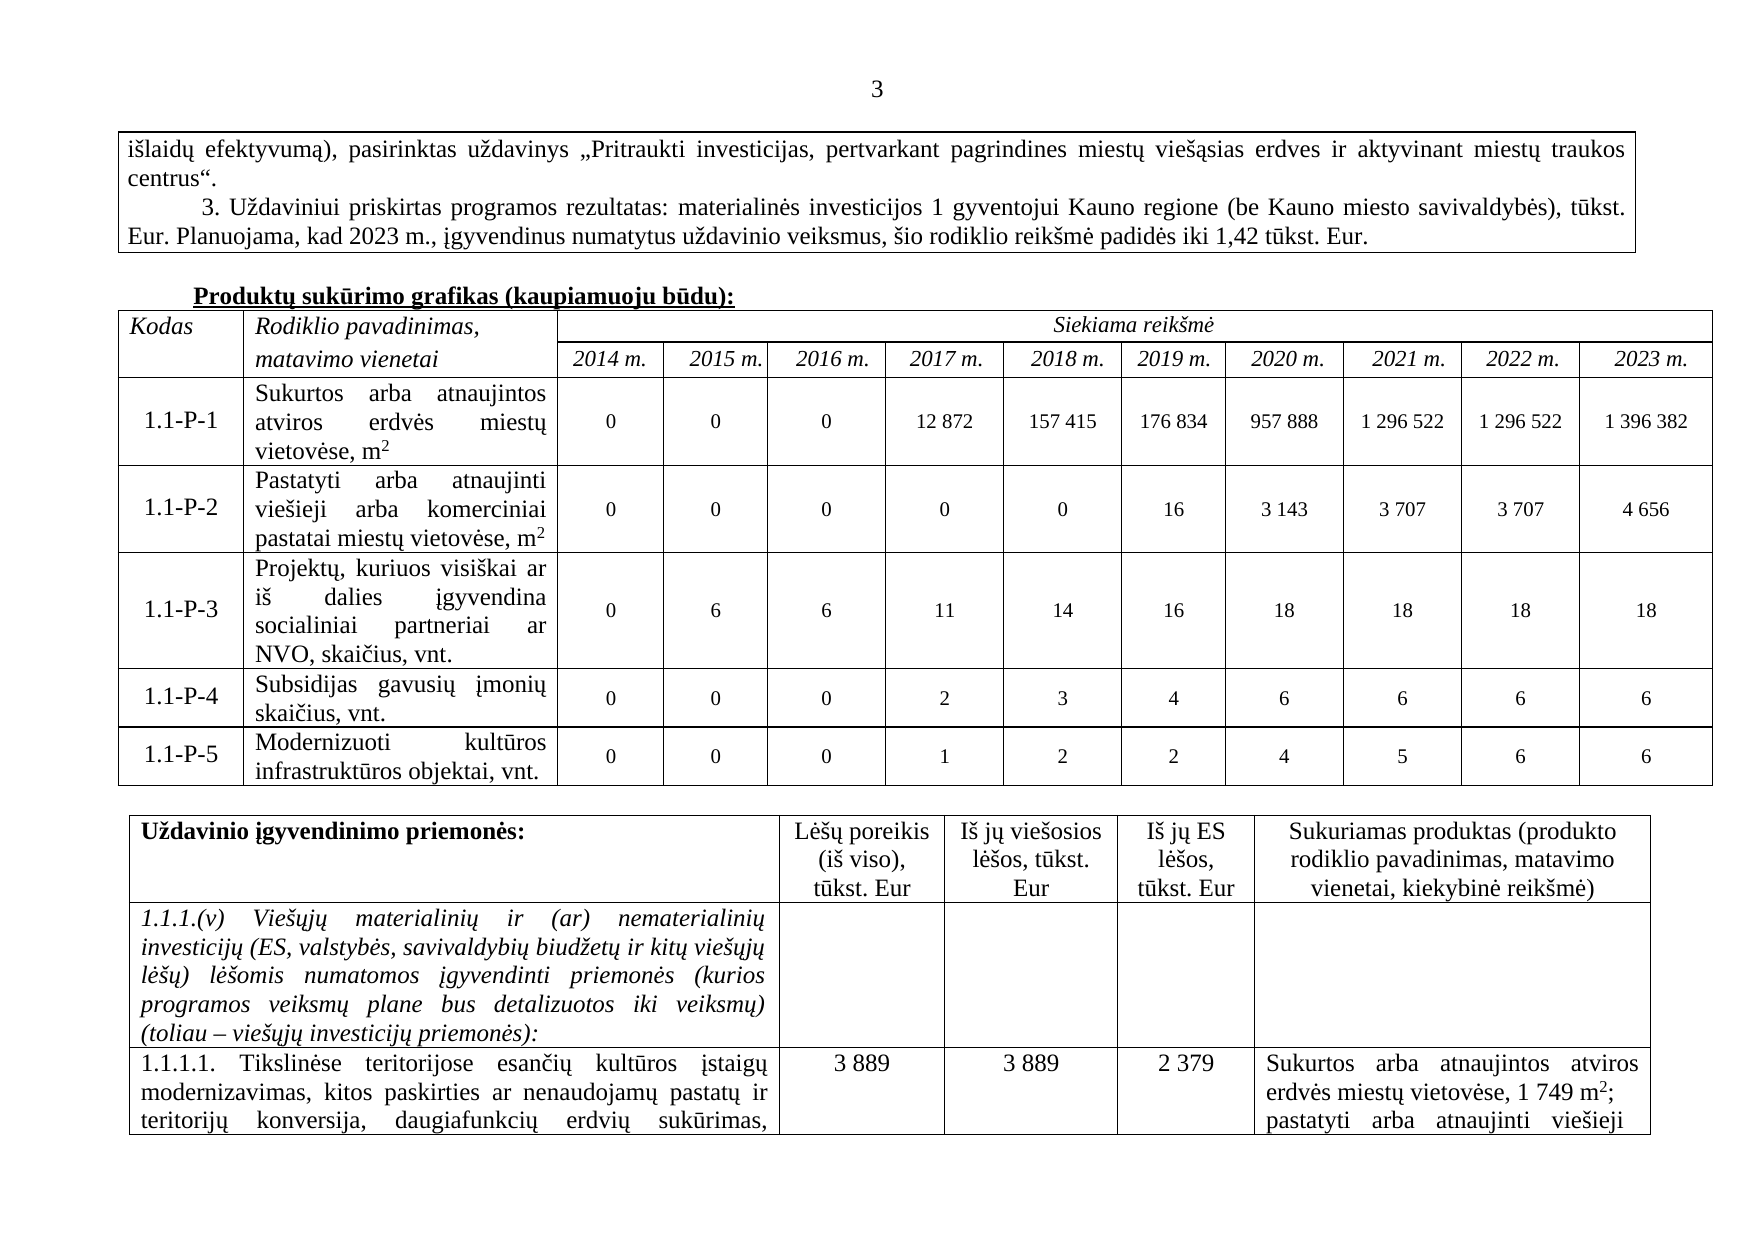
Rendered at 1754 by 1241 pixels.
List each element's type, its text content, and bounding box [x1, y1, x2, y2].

table_cell 2 [1122, 728, 1225, 785]
table_cell 2023 m. [1580, 343, 1712, 377]
table_cell [780, 903, 944, 1047]
table_cell 3 707 [1462, 466, 1579, 552]
table_cell 6 [1226, 669, 1343, 726]
table_cell 2014 m. [558, 343, 663, 377]
table_cell 0 [558, 728, 663, 785]
table_cell 3 889 [780, 1048, 944, 1134]
table_cell Projektų, kuriuos visiškai ar iš dalies įgyvendina socialiniai partneriai ar NVO, skaičius, vnt. [244, 553, 557, 668]
table_cell 0 [558, 466, 663, 552]
table_cell 1.1-P-4 [119, 669, 243, 726]
table_cell 5 [1344, 728, 1461, 785]
table_cell 11 [886, 553, 1003, 668]
table_cell 0 [768, 728, 885, 785]
text Produktų sukūrimo grafikas (kaupiamuoju būdu): [118, 281, 1636, 310]
table_cell 1 [886, 728, 1003, 785]
table_header Lėšų poreikis (iš viso), tūkst. Eur [780, 816, 944, 902]
table_cell 6 [1580, 669, 1712, 726]
table_cell 1.1-P-2 [119, 466, 243, 552]
table_cell 2016 m. [768, 343, 885, 377]
table_header Uždavinio įgyvendinimo priemonės: [130, 816, 779, 902]
table_cell 18 [1462, 553, 1579, 668]
table_cell 6 [1580, 728, 1712, 785]
table_cell 14 [1004, 553, 1121, 668]
table_cell 2021 m. [1344, 343, 1461, 377]
table_cell 0 [664, 669, 767, 726]
table_cell 0 [558, 378, 663, 464]
table_cell 1.1.1.1. Tikslinėse teritorijose esančių kultūros įstaigų modernizavimas, kitos paskirties ar nenaudojamų pastatų ir teritorijų konversija, daugiafunkcių erdvių sukūrimas, [130, 1048, 779, 1134]
table_cell 0 [558, 669, 663, 726]
table_cell 1 296 522 [1344, 378, 1461, 464]
table_cell 2 [1004, 728, 1121, 785]
table_cell 6 [1462, 728, 1579, 785]
table_cell 0 [768, 466, 885, 552]
table_cell 0 [886, 466, 1003, 552]
table_cell 0 [558, 553, 663, 668]
text išlaidų efektyvumą), pasirinktas uždavinys „Pritraukti investicijas, pertvarkant pagrindines miestų viešąsias erdves ir aktyvinant miestų traukos centrus“. [119, 133, 1635, 189]
table_cell 3 143 [1226, 466, 1343, 552]
table_cell 3 889 [945, 1048, 1117, 1134]
table_cell 18 [1226, 553, 1343, 668]
table_cell 0 [768, 669, 885, 726]
table_cell 6 [664, 553, 767, 668]
table_cell Pastatyti arba atnaujinti viešieji arba komerciniai pastatai miestų vietovėse, m2 [244, 466, 557, 552]
table_cell Modernizuoti kultūros infrastruktūros objektai, vnt. [244, 728, 557, 785]
table_cell 1.1-P-1 [119, 378, 243, 464]
table_cell 1.1.1.(v) Viešųjų materialinių ir (ar) nematerialinių investicijų (ES, valstybės, savivaldybių biudžetų ir kitų viešųjų lėšų) lėšomis numatomos įgyvendinti priemonės (kurios programos veiksmų plane bus detalizuotos iki veiksmų) (toliau – viešųjų investicijų priemonės): [130, 903, 779, 1047]
table_cell 12 872 [886, 378, 1003, 464]
table_cell 2019 m. [1122, 343, 1225, 377]
table_cell 6 [768, 553, 885, 668]
table_cell 6 [1462, 669, 1579, 726]
table_cell 0 [664, 378, 767, 464]
table_cell 0 [768, 378, 885, 464]
table_cell 2015 m. [664, 343, 767, 377]
table_header Sukuriamas produktas (produkto rodiklio pavadinimas, matavimo vienetai, kiekybinė reikšmė) [1255, 816, 1650, 902]
table_cell 0 [664, 466, 767, 552]
table_cell 1.1-P-5 [119, 728, 243, 785]
table_cell 1.1-P-3 [119, 553, 243, 668]
table_cell Subsidijas gavusių įmonių skaičius, vnt. [244, 669, 557, 726]
table_cell [945, 903, 1117, 1047]
table_cell 2020 m. [1226, 343, 1343, 377]
table_cell 18 [1344, 553, 1461, 668]
table_header Iš jų viešosios lėšos, tūkst. Eur [945, 816, 1117, 902]
table_cell 4 656 [1580, 466, 1712, 552]
table_cell 1 296 522 [1462, 378, 1579, 464]
table_cell 4 [1226, 728, 1343, 785]
table_cell 0 [1004, 466, 1121, 552]
table_cell 2 [886, 669, 1003, 726]
table_cell 1 396 382 [1580, 378, 1712, 464]
table_cell Sukurtos arba atnaujintos atviros erdvės miestų vietovėse, m2 [244, 378, 557, 464]
table_cell 2017 m. [886, 343, 1003, 377]
table_cell [1255, 903, 1650, 1047]
table_cell Sukurtos arba atnaujintos atviros erdvės miestų vietovėse, 1 749 m2; pastatyti arba atnaujinti viešieji [1255, 1048, 1650, 1134]
table_cell 4 [1122, 669, 1225, 726]
table_header Iš jų ES lėšos, tūkst. Eur [1118, 816, 1254, 902]
table_cell 18 [1580, 553, 1712, 668]
table_header Siekiama reikšmė [558, 311, 1712, 341]
table_cell 2018 m. [1004, 343, 1121, 377]
text 3. Uždaviniui priskirtas programos rezultatas: materialinės investicijos 1 gyventojui Kauno regione (be Kauno miesto savivaldybės), tūkst. Eur. Planuojama, kad 2023 m., įgyvendinus numatytus uždavinio veiksmus, šio rodiklio reikšmė padidės iki 1,42 tūkst. Eur. [119, 189, 1635, 252]
table_cell [1118, 903, 1254, 1047]
table_cell 176 834 [1122, 378, 1225, 464]
table_cell 3 [1004, 669, 1121, 726]
table_cell 957 888 [1226, 378, 1343, 464]
table_cell 3 707 [1344, 466, 1461, 552]
table_cell 157 415 [1004, 378, 1121, 464]
table_cell 0 [664, 728, 767, 785]
table_header Rodiklio pavadinimas, matavimo vienetai [244, 311, 557, 377]
table_cell 2 379 [1118, 1048, 1254, 1134]
table_cell 16 [1122, 553, 1225, 668]
table_cell 6 [1344, 669, 1461, 726]
table_cell 16 [1122, 466, 1225, 552]
table_cell 2022 m. [1462, 343, 1579, 377]
table_header Kodas [119, 311, 243, 377]
